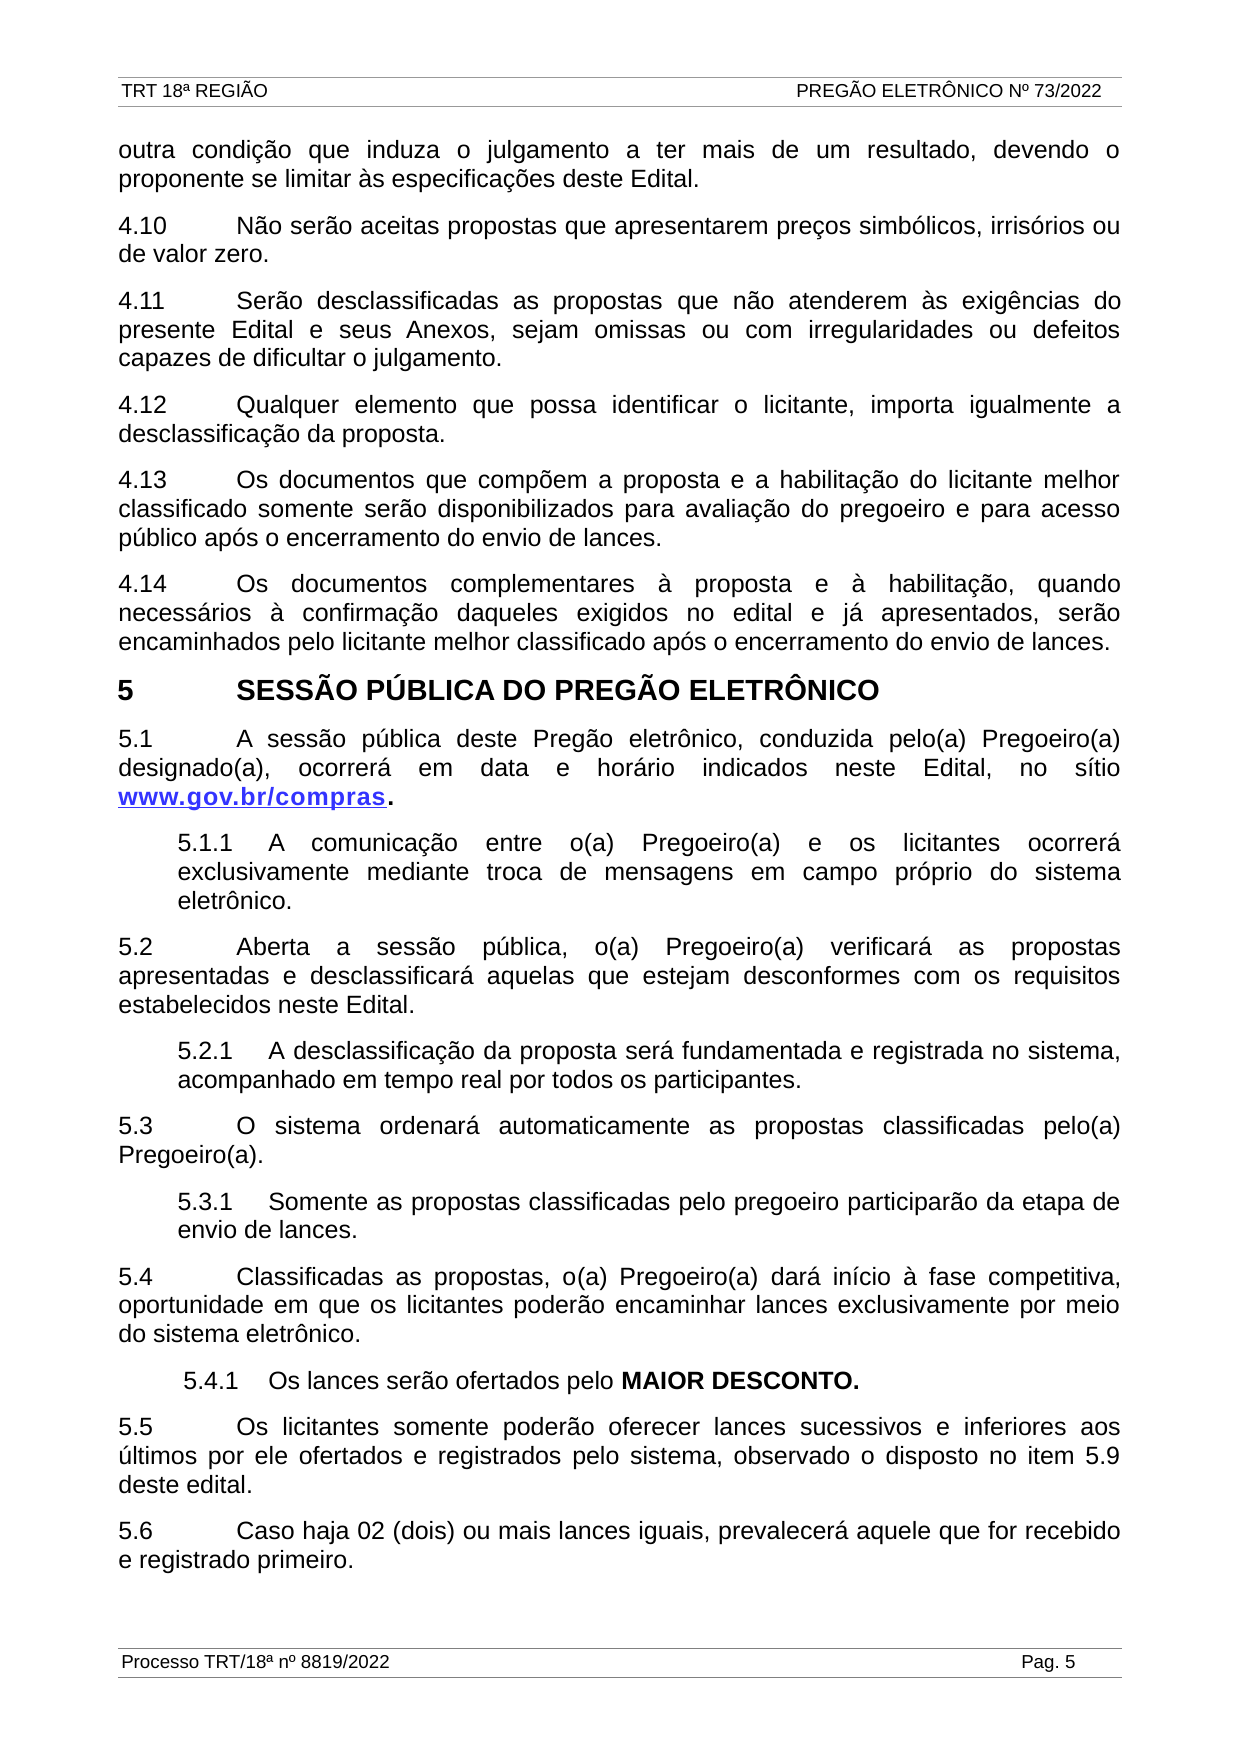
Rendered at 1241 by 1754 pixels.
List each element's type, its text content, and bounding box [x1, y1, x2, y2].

text outra condição que induza o julgamento a ter mais de um resultado, devendo o proponente se limitar às especificações deste Edital. [118, 136, 1122, 193]
text 5.3.1 Somente as propostas classificadas pelo pregoeiro participarão da etapa de envio de lances. [177, 1187, 1122, 1244]
text 5.2.1 A desclassificação da proposta será fundamentada e registrada no sistema, acompanhado em tempo real por todos os participantes. [177, 1036, 1122, 1094]
text 5.6 Caso haja 02 (dois) ou mais lances iguais, prevalecerá aquele que for recebido e registrado primeiro. [118, 1516, 1122, 1574]
text 5.1.1 A comunicação entre o(a) Pregoeiro(a) e os licitantes ocorrerá exclusivamente mediante troca de mensagens em campo próprio do sistema eletrônico. [177, 828, 1122, 914]
list 4.12 Qualquer elemento que possa identificar o licitante, importa igualmente a desclassificação da proposta. [118, 390, 1122, 447]
text 4.11 Serão desclassificadas as propostas que não atenderem às exigências do presente Edital e seus Anexos, sejam omissas ou com irregularidades ou defeitos capazes de dificultar o julgamento. [118, 286, 1122, 372]
text 5.5 Os licitantes somente poderão oferecer lances sucessivos e inferiores aos últimos por ele ofertados e registrados pelo sistema, observado o disposto no item 5.9 deste edital. [118, 1412, 1122, 1498]
text 4.13 Os documentos que compõem a proposta e a habilitação do licitante melhor classificado somente serão disponibilizados para avaliação do pregoeiro e para acesso público após o encerramento do envio de lances. [118, 465, 1122, 551]
text 5 SESSÃO PÚBLICA DO PREGÃO ELETRÔNICO [117, 673, 1122, 707]
text 5.1 A sessão pública deste Pregão eletrônico, conduzida pelo(a) Pregoeiro(a) designado(a), ocorrerá em data e horário indicados neste Edital, no sítio www.gov.br/compras. [118, 724, 1122, 811]
text 5.3 O sistema ordenará automaticamente as propostas classificadas pelo(a) Pregoeiro(a). [118, 1111, 1122, 1169]
text 5.4.1 Os lances serão ofertados pelo MAIOR DESCONTO. [183, 1366, 1122, 1394]
text 4.10 Não serão aceitas propostas que apresentarem preços simbólicos, irrisórios ou de valor zero. [118, 211, 1122, 268]
text 5.2 Aberta a sessão pública, o(a) Pregoeiro(a) verificará as propostas apresentadas e desclassificará aquelas que estejam desconformes com os requisitos estabelecidos neste Edital. [118, 932, 1122, 1018]
text 5.4 Classificadas as propostas, o(a) Pregoeiro(a) dará início à fase competitiva, oportunidade em que os licitantes poderão encaminhar lances exclusivamente por meio do sistema eletrônico. [118, 1262, 1122, 1348]
text 4.14 Os documentos complementares à proposta e à habilitação, quando necessários à confirmação daqueles exigidos no edital e já apresentados, serão encaminhados pelo licitante melhor classificado após o encerramento do envio de lances. [118, 569, 1122, 655]
